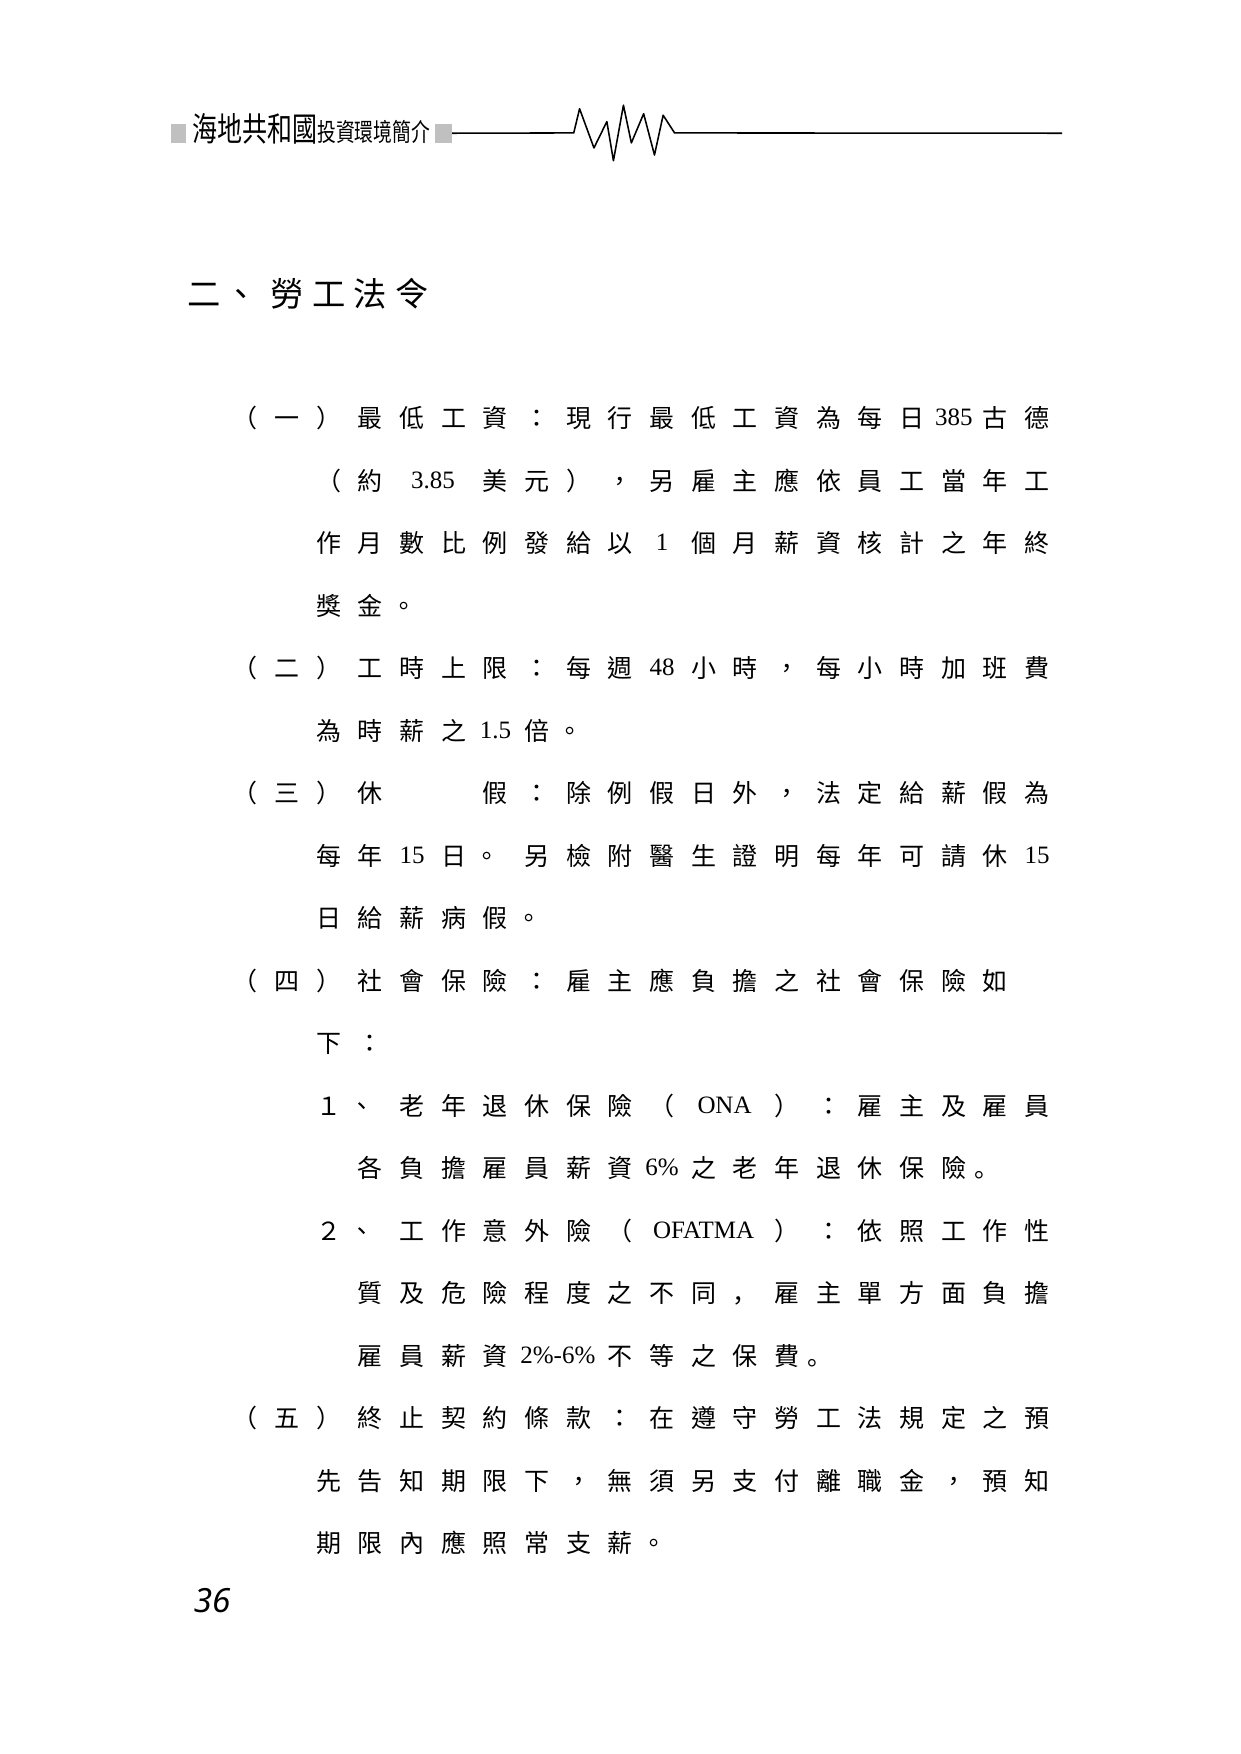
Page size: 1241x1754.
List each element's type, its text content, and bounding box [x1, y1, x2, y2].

text （三）休 假：除例假日外，法定給薪假為每年15日。另檢附醫生證明每年可請休15日給薪病假。 [207, 750, 1058, 938]
text （二）工時上限：每週48小時，每小時加班費為時薪之1.5倍。 [207, 625, 1058, 750]
text （四）社會保險：雇主應負擔之社會保險如下： [207, 938, 1058, 1063]
text 二、勞工法令 [183, 250, 1058, 313]
text （五）終止契約條款：在遵守勞工法規定之預先告知期限下，無須另支付離職金，預知期限內應照常支薪。 [207, 1375, 1058, 1563]
text ２、工作意外險（OFATMA）：依照工作性質及危險程度之不同，雇主單方面負擔雇員薪資2%-6%不等之保費。 [281, 1188, 1058, 1375]
text （一）最低工資：現行最低工資為每日385古德（約3.85美元），另雇主應依員工當年工作月數比例發給以1個月薪資核計之年終獎金。 [207, 375, 1058, 625]
text １、老年退休保險（ONA）：雇主及雇員各負擔雇員薪資6%之老年退休保險。 [281, 1063, 1058, 1188]
